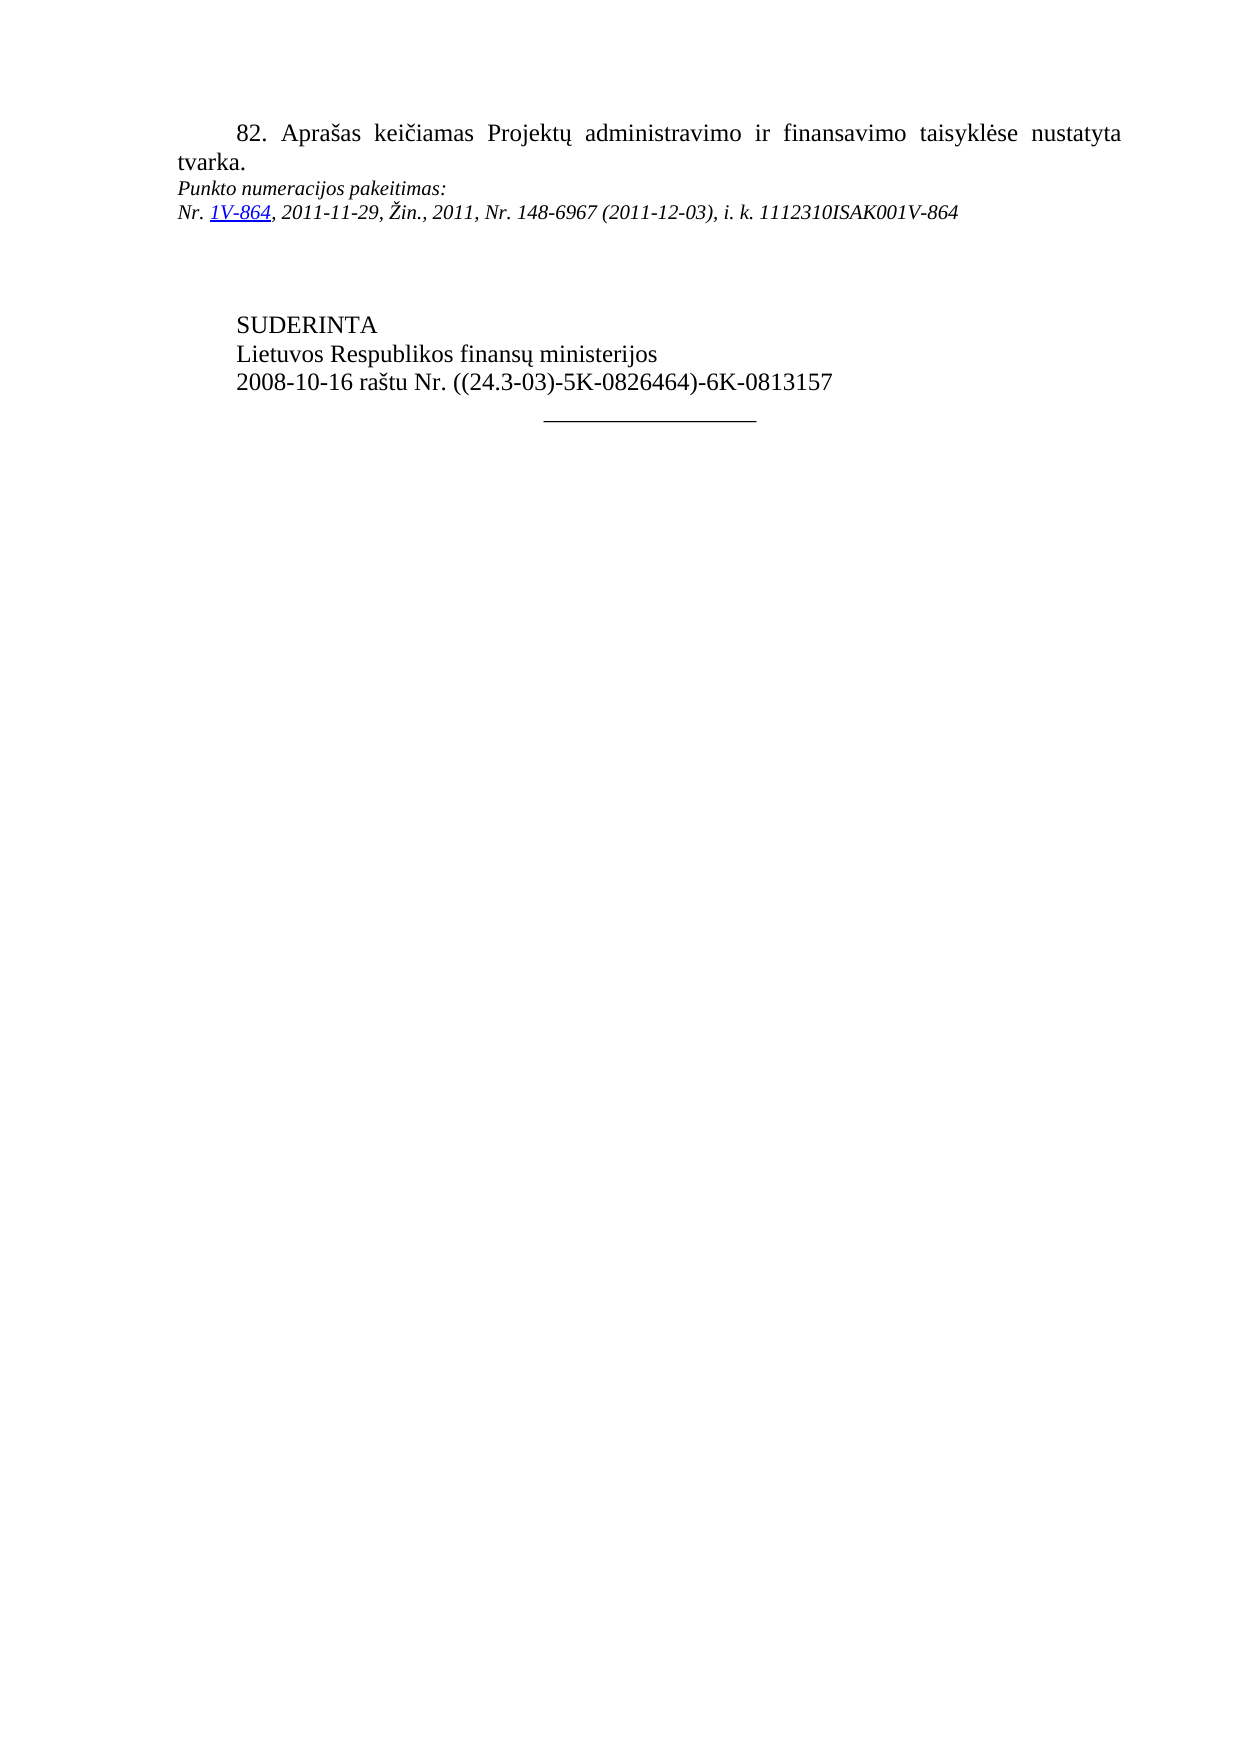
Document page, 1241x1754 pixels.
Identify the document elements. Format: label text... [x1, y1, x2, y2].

text _________________ [177, 396, 1122, 425]
text Nr. 1V-864, 2011-11-29, Žin., 2011, Nr. 148-6967 (2011-12-03), i. k. 1112310ISAK001V-864 [177, 200, 1122, 224]
text Punkto numeracijos pakeitimas: [177, 176, 1122, 200]
text SUDERINTA [177, 310, 1122, 339]
text 2008-10-16 raštu Nr. ((24.3-03)-5K-0826464)-6K-0813157 [177, 367, 1122, 396]
text 82. Aprašas keičiamas Projektų administravimo ir finansavimo taisyklėse nustatyta tvarka. [177, 118, 1122, 176]
text Lietuvos Respublikos finansų ministerijos [177, 339, 1122, 367]
